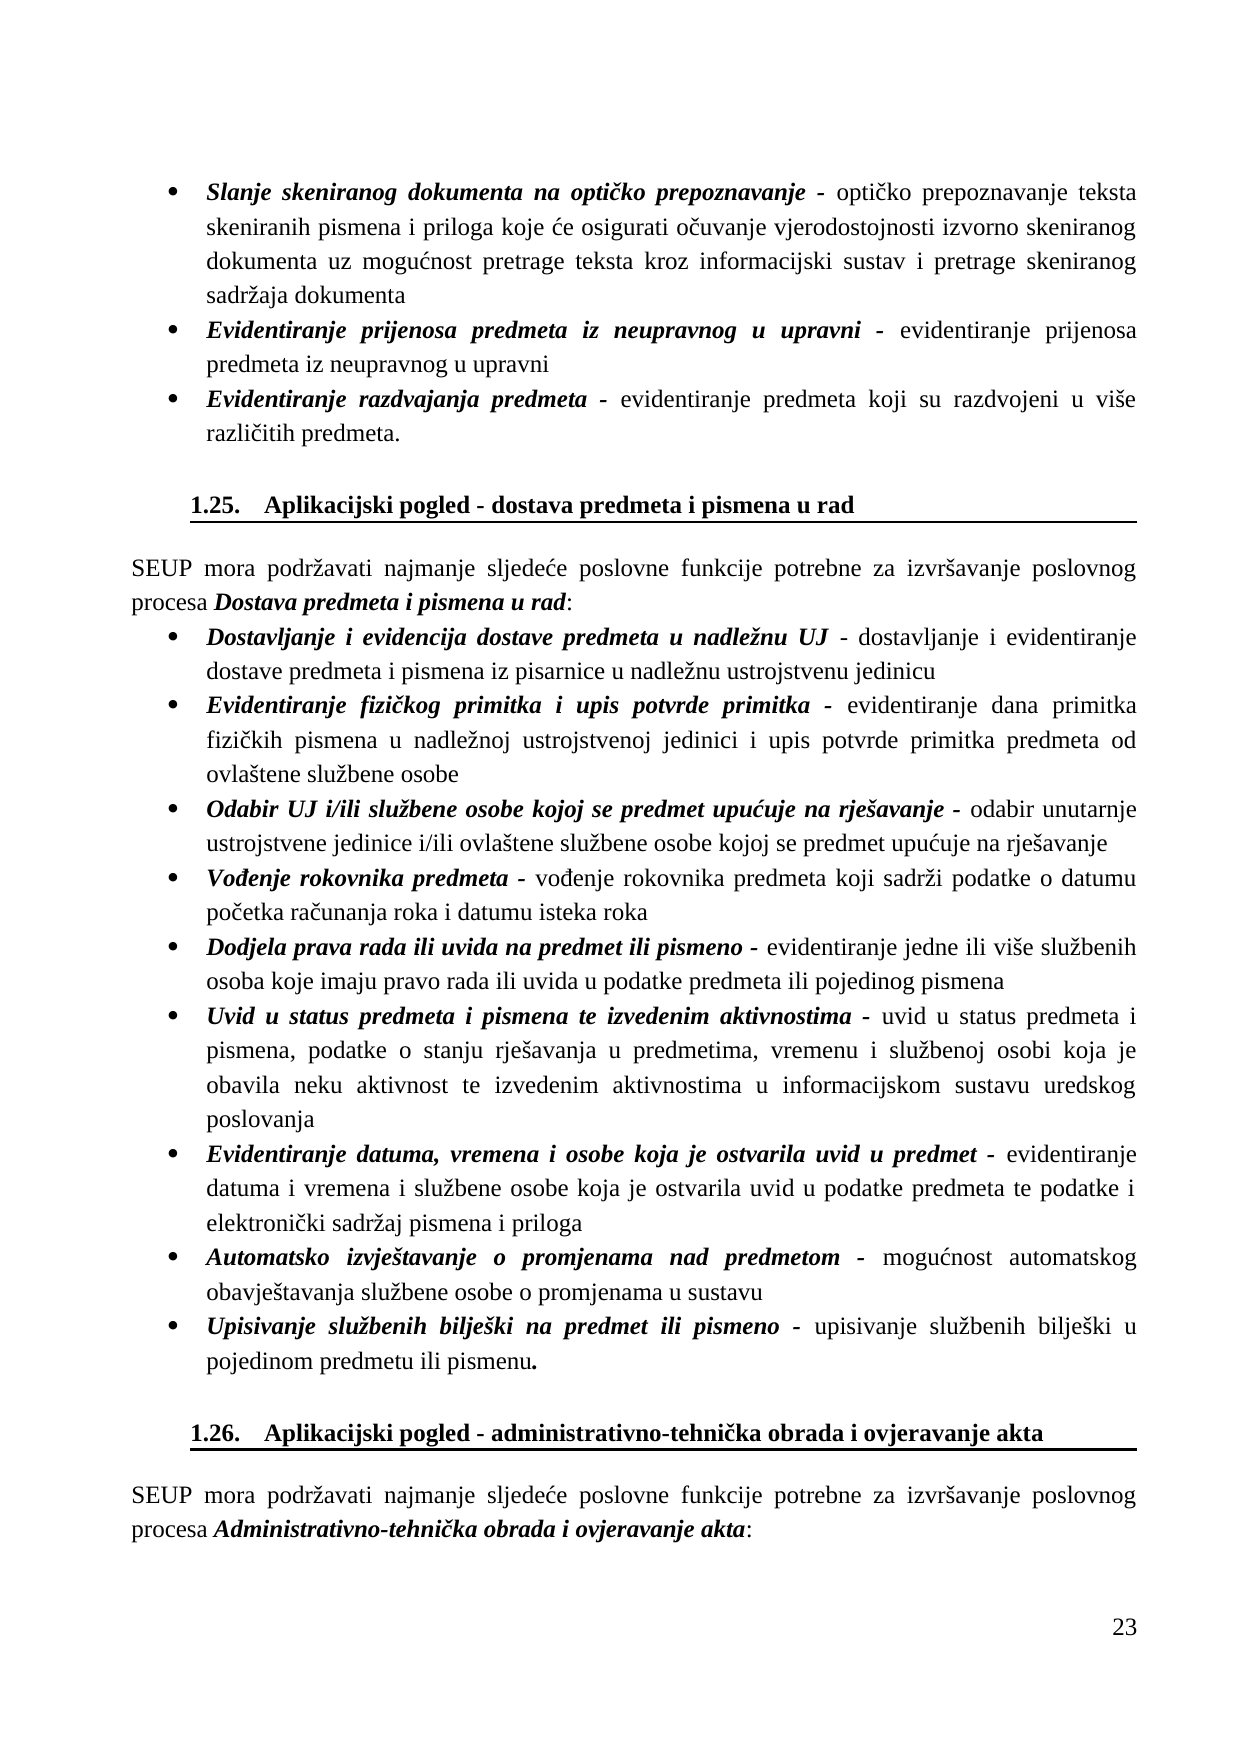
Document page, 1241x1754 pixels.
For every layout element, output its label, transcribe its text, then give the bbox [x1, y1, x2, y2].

list Evidentiranje prijenosa predmeta iz neupravnog u upravni - evidentiranje prijenosa predmeta iz neupravnog u upravni [169, 315, 1137, 378]
text SEUP mora podržavati najmanje sljedeće poslovne funkcije potrebne za izvršavanje poslovnog procesa Administrativno-tehnička obrada i ovjeravanje akta: [131, 1480, 1137, 1543]
list Dodjela prava rada ili uvida na predmet ili pismeno - evidentiranje jedne ili više službenih osoba koje imaju pravo rada ili uvida u podatke predmeta ili pojedinog pismena [169, 932, 1137, 995]
list Upisivanje službenih bilješki na predmet ili pismeno - upisivanje službenih bilješki u pojedinom predmetu ili pismenu. [169, 1311, 1137, 1374]
list Uvid u status predmeta i pismena te izvedenim aktivnostima - uvid u status predmeta i pismena, podatke o stanju rješavanja u predmetima, vremenu i službenoj osobi koja je obavila neku aktivnost te izvedenim aktivnostima u informacijskom sustavu uredskog poslovanja [169, 1001, 1137, 1133]
list Dostavljanje i evidencija dostave predmeta u nadležnu UJ - dostavljanje i evidentiranje dostave predmeta i pismena iz pisarnice u nadležnu ustrojstvenu jedinicu [169, 622, 1137, 685]
list Slanje skeniranog dokumenta na optičko prepoznavanje - optičko prepoznavanje teksta skeniranih pismena i priloga koje će osigurati očuvanje vjerodostojnosti izvorno skeniranog dokumenta uz mogućnost pretrage teksta kroz informacijski sustav i pretrage skeniranog sadržaja dokumenta [169, 177, 1137, 309]
list Evidentiranje fizičkog primitka i upis potvrde primitka - evidentiranje dana primitka fizičkih pismena u nadležnoj ustrojstvenoj jedinici i upis potvrde primitka predmeta od ovlaštene službene osobe [169, 691, 1137, 788]
subtitle Aplikacijski pogled - dostava predmeta i pismena u rad [190, 491, 1137, 521]
list Vođenje rokovnika predmeta - vođenje rokovnika predmeta koji sadrži podatke o datumu početka računanja roka i datumu isteka roka [169, 863, 1137, 926]
list Odabir UJ i/ili službene osobe kojoj se predmet upućuje na rješavanje - odabir unutarnje ustrojstvene jedinice i/ili ovlaštene službene osobe kojoj se predmet upućuje na rješavanje [169, 794, 1137, 857]
list Evidentiranje razdvajanja predmeta - evidentiranje predmeta koji su razdvojeni u više različitih predmeta. [169, 384, 1137, 447]
list Evidentiranje datuma, vremena i osobe koja je ostvarila uvid u predmet - evidentiranje datuma i vremena i službene osobe koja je ostvarila uvid u podatke predmeta te podatke i elektronički sadržaj pismena i priloga [169, 1139, 1137, 1237]
subtitle Aplikacijski pogled - administrativno-tehnička obrada i ovjeravanje akta [190, 1418, 1137, 1448]
list Automatsko izvještavanje o promjenama nad predmetom - mogućnost automatskog obavještavanja službene osobe o promjenama u sustavu [169, 1242, 1137, 1306]
text SEUP mora podržavati najmanje sljedeće poslovne funkcije potrebne za izvršavanje poslovnog procesa Dostava predmeta i pismena u rad: [131, 553, 1137, 616]
